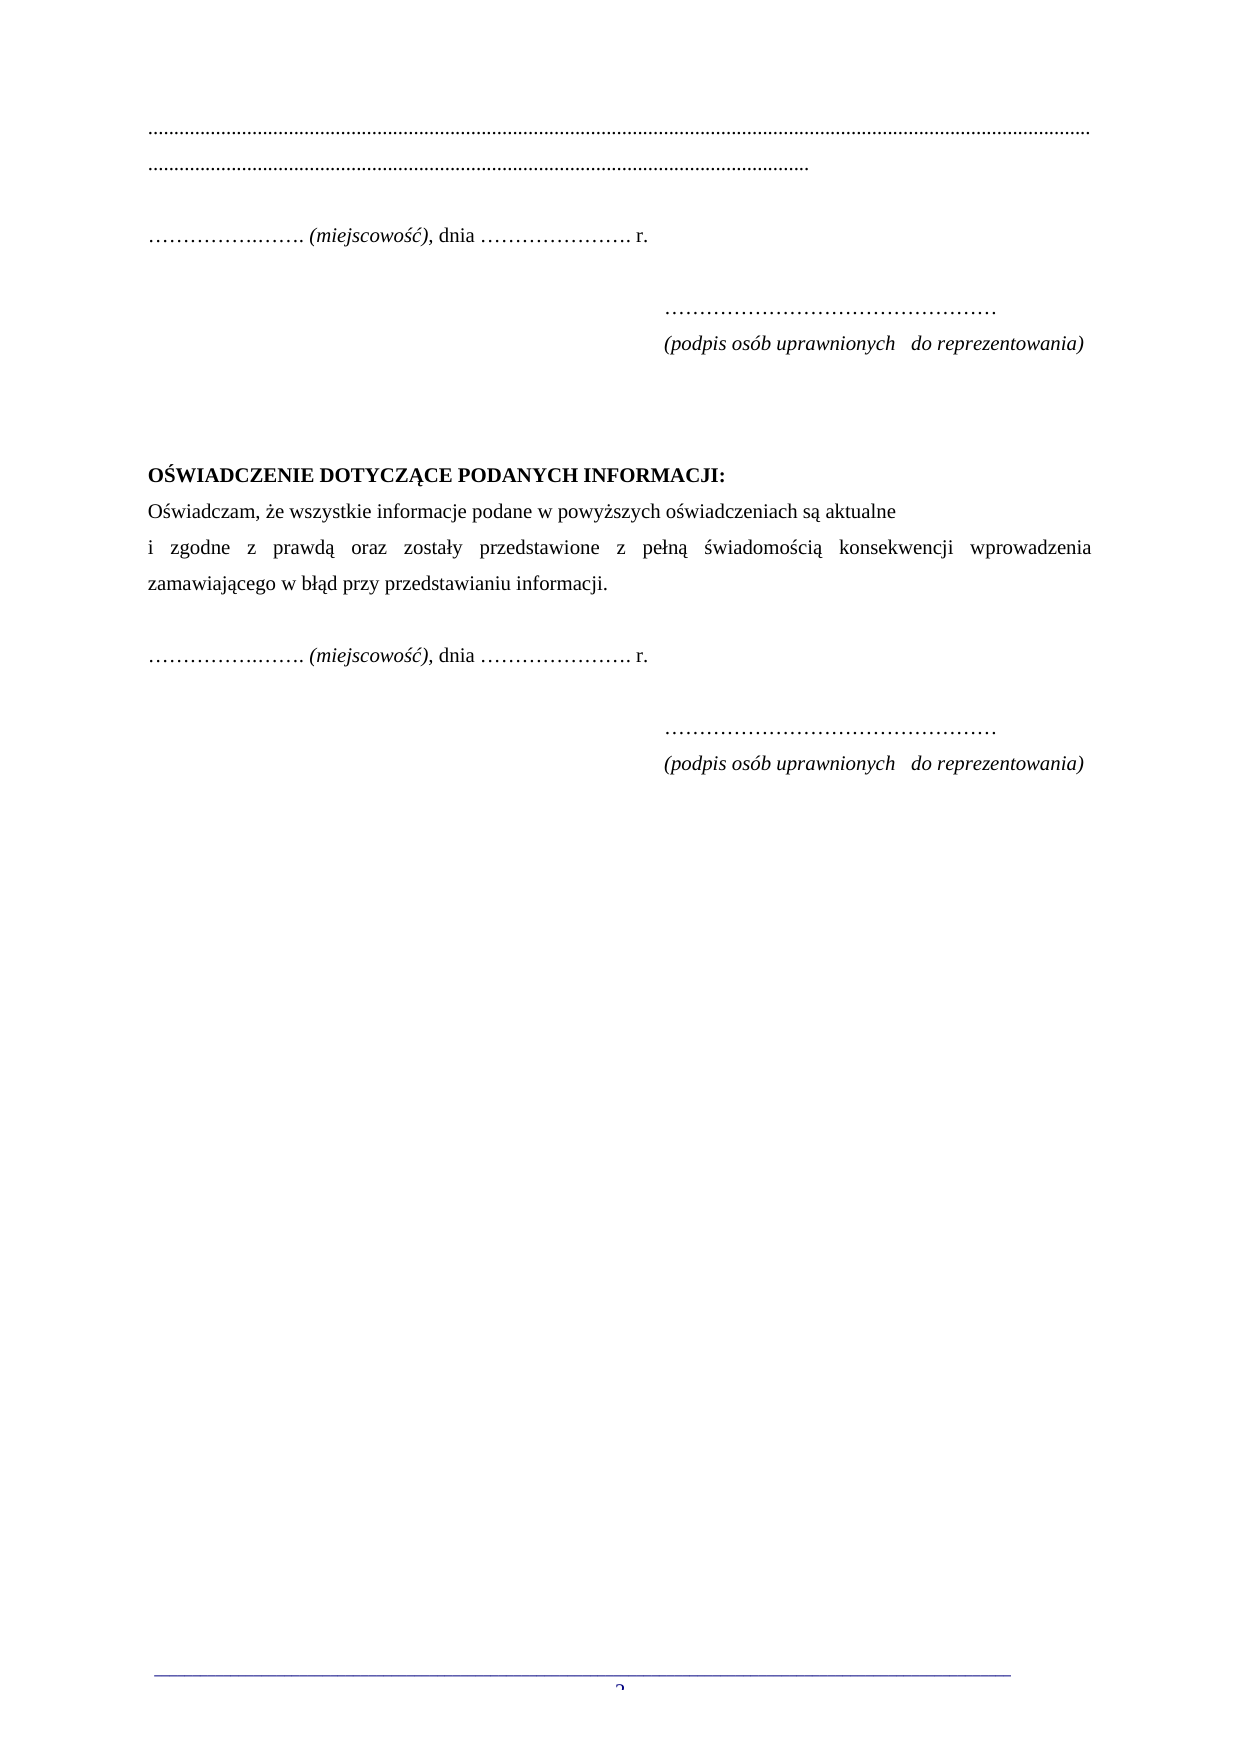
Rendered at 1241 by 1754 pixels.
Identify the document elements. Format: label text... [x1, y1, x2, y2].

text .................................................................................................................................................................................................................................................................................................................... [148, 114, 1093, 175]
text …………….……. (miejscowość), dnia …………………. r. [148, 643, 1093, 667]
text …………….……. (miejscowość), dnia …………………. r. [148, 223, 1093, 247]
text ………………………………………… [148, 295, 1093, 319]
text ………………………………………… [148, 715, 1093, 739]
text Oświadczam, że wszystkie informacje podane w powyższych oświadczeniach są aktualne i zgodne z prawdą oraz zostały przedstawione z pełną świadomością konsekwencji wprowadzenia zamawiającego w błąd przy przedstawianiu informacji. [148, 499, 1093, 595]
text (podpis osób uprawnionych do reprezentowania) [148, 751, 1093, 775]
text (podpis osób uprawnionych do reprezentowania) [148, 331, 1093, 355]
text OŚWIADCZENIE DOTYCZĄCE PODANYCH INFORMACJI: [148, 463, 1093, 487]
